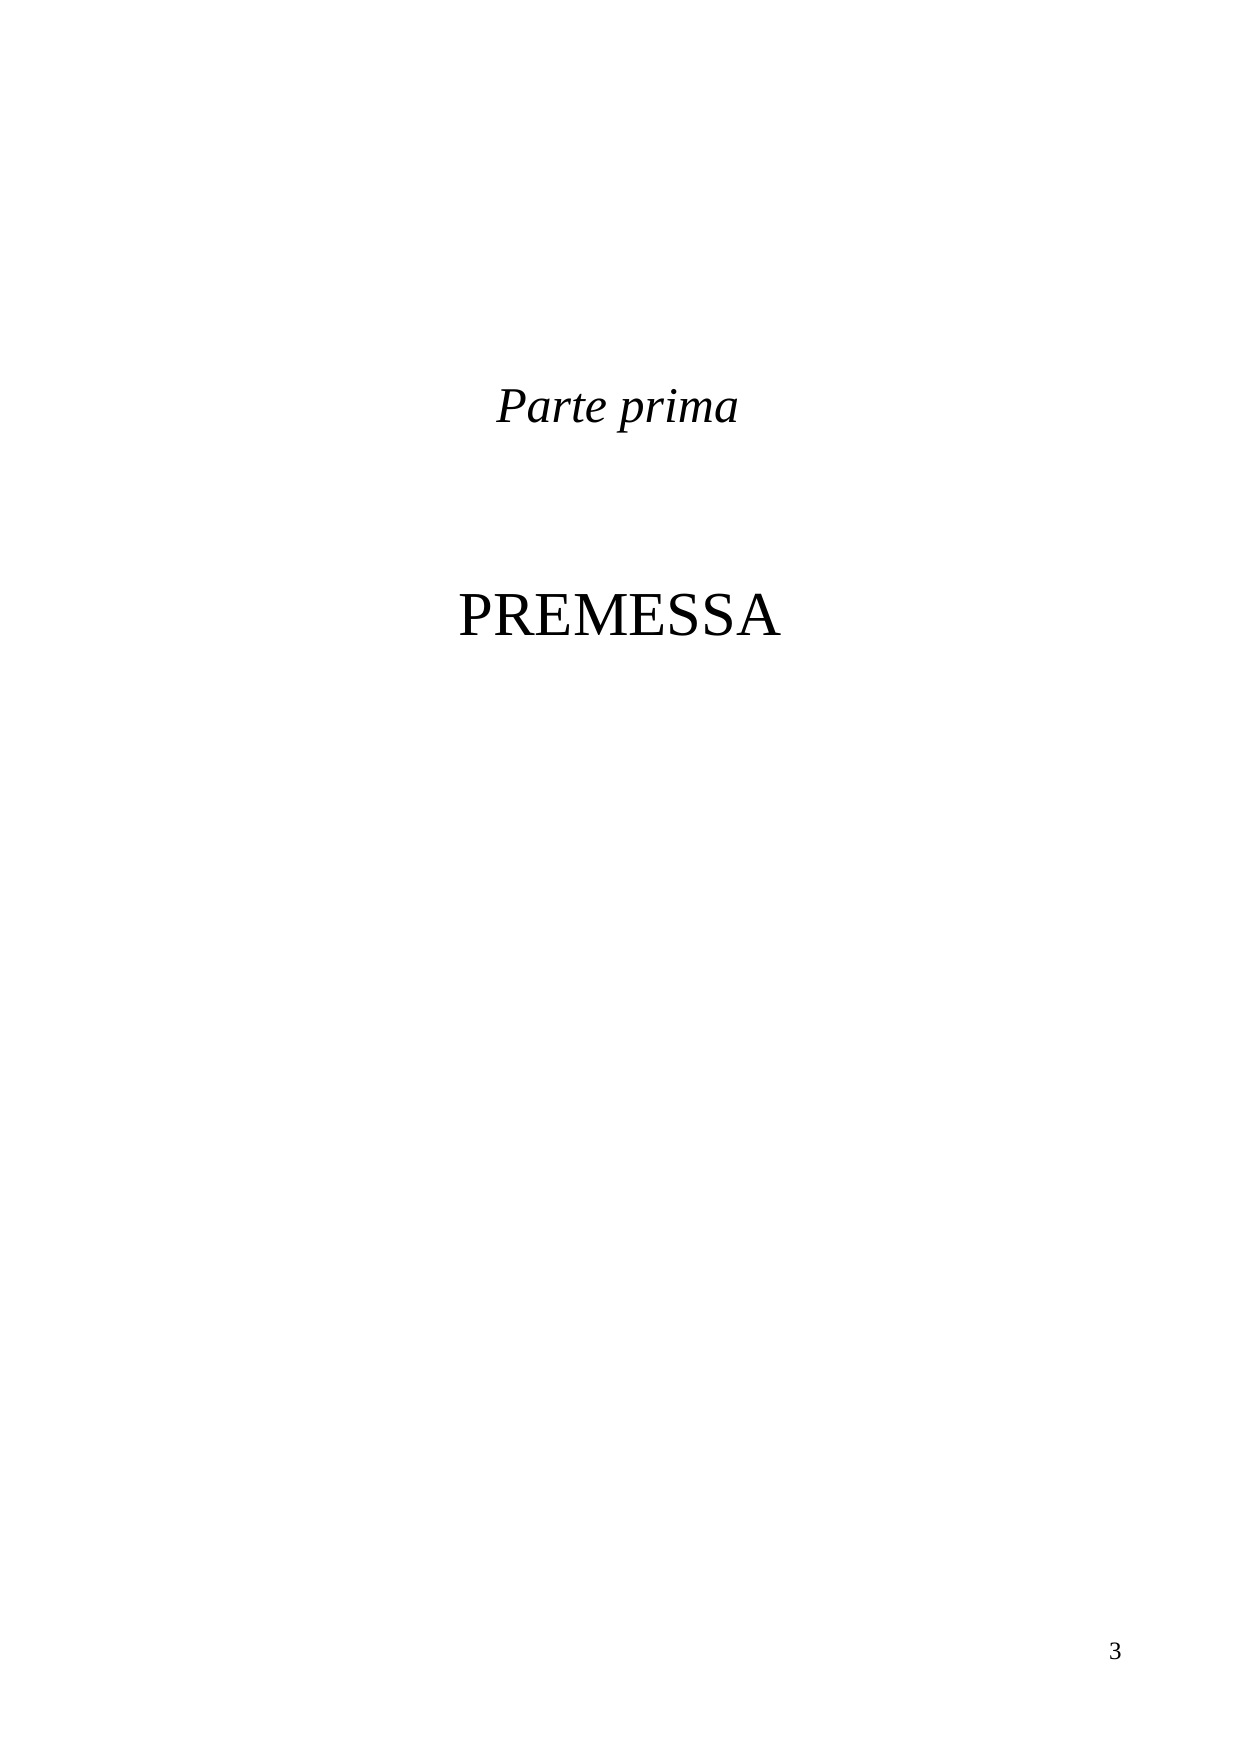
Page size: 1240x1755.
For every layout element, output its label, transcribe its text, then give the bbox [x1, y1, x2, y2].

text Parte prima [118, 376, 1121, 433]
text PREMESSA [118, 577, 1121, 649]
